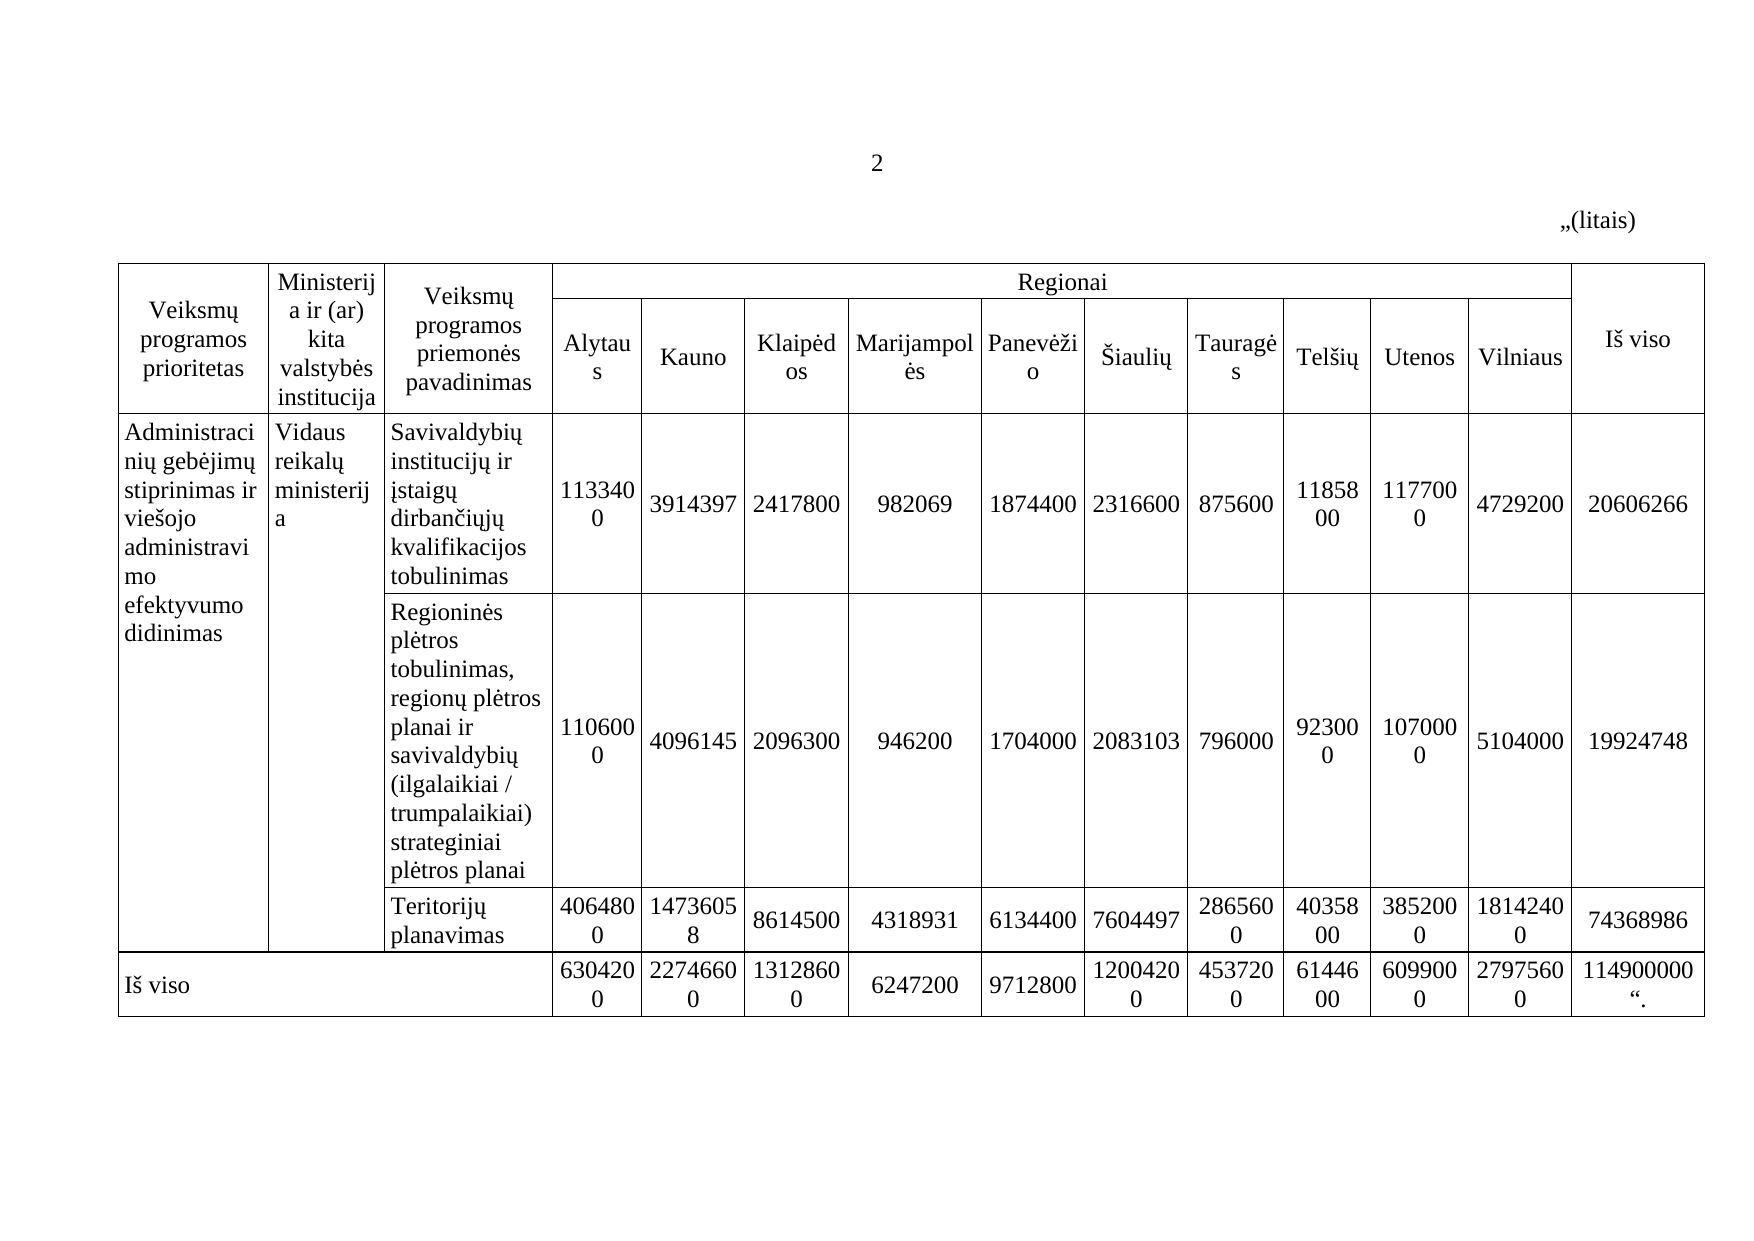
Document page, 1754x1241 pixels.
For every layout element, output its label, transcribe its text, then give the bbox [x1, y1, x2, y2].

table_cell 7604497 [1085, 888, 1187, 951]
table_cell 6304200 [553, 953, 641, 1016]
table_cell Panevėžio [982, 299, 1084, 413]
table_cell 19924748 [1572, 594, 1704, 887]
table_cell 18142400 [1469, 888, 1571, 951]
table_cell 946200 [849, 594, 981, 887]
text „(litais) [118, 205, 1636, 234]
table_cell 4318931 [849, 888, 981, 951]
table_cell 6247200 [849, 953, 981, 1016]
table_cell 114900000“. [1572, 953, 1704, 1016]
table_cell Utenos [1371, 299, 1468, 413]
table_cell 1177000 [1371, 414, 1468, 593]
table_cell 74368986 [1572, 888, 1704, 951]
table_cell 1106000 [553, 594, 641, 887]
table_cell Savivaldybių institucijų ir įstaigų dirbančiųjų kvalifikacijos tobulinimas [385, 414, 552, 593]
text 2 [118, 148, 1636, 176]
table_cell 2316600 [1085, 414, 1187, 593]
table_cell 1070000 [1371, 594, 1468, 887]
table_cell 22746600 [642, 953, 744, 1016]
table_cell 4537200 [1188, 953, 1283, 1016]
table_cell Tauragės [1188, 299, 1283, 413]
table_cell 2083103 [1085, 594, 1187, 887]
table_cell Klaipėdos [745, 299, 848, 413]
table_cell 6099000 [1371, 953, 1468, 1016]
table_cell 1874400 [982, 414, 1084, 593]
table_cell Alytaus [553, 299, 641, 413]
table_cell 796000 [1188, 594, 1283, 887]
table_cell Regioninės plėtros tobulinimas, regionų plėtros planai ir savivaldybių (ilgalaikiai / trumpalaikiai) strateginiai plėtros planai [385, 594, 552, 887]
table_cell 13128600 [745, 953, 848, 1016]
table_cell 2865600 [1188, 888, 1283, 951]
table_cell 2096300 [745, 594, 848, 887]
table_cell Administracinių gebėjimų stiprinimas ir viešojo administravimo efektyvumo didinimas [119, 414, 268, 951]
table_cell 4729200 [1469, 414, 1571, 593]
table_cell 982069 [849, 414, 981, 593]
table_header Regionai [553, 264, 1571, 298]
table_cell 27975600 [1469, 953, 1571, 1016]
table_cell 5104000 [1469, 594, 1571, 887]
table_header Iš viso [1572, 264, 1704, 413]
table_cell 6134400 [982, 888, 1084, 951]
table_cell 4064800 [553, 888, 641, 951]
table_cell Marijampolės [849, 299, 981, 413]
table_cell 875600 [1188, 414, 1283, 593]
table_cell Vilniaus [1469, 299, 1571, 413]
table_cell 6144600 [1284, 953, 1370, 1016]
table_cell 8614500 [745, 888, 848, 951]
table_header Veiksmų programos prioritetas [119, 264, 268, 413]
table_cell 20606266 [1572, 414, 1704, 593]
table_cell Šiaulių [1085, 299, 1187, 413]
table_cell 4035800 [1284, 888, 1370, 951]
table_cell 1133400 [553, 414, 641, 593]
table_cell 1704000 [982, 594, 1084, 887]
table_cell Vidaus reikalų ministerija [269, 414, 384, 951]
table_cell 14736058 [642, 888, 744, 951]
table_header Ministerija ir (ar) kita valstybės institucija [269, 264, 384, 413]
table_cell 3914397 [642, 414, 744, 593]
table_cell 12004200 [1085, 953, 1187, 1016]
table_cell Kauno [642, 299, 744, 413]
table_cell 923000 [1284, 594, 1370, 887]
table_cell 2417800 [745, 414, 848, 593]
table_cell Telšių [1284, 299, 1370, 413]
table_cell 9712800 [982, 953, 1084, 1016]
table_cell 4096145 [642, 594, 744, 887]
table_header Veiksmų programos priemonės pavadinimas [385, 264, 552, 413]
table_cell 1185800 [1284, 414, 1370, 593]
table_cell 3852000 [1371, 888, 1468, 951]
table_cell Iš viso [119, 953, 552, 1016]
table_cell Teritorijų planavimas [385, 888, 552, 951]
